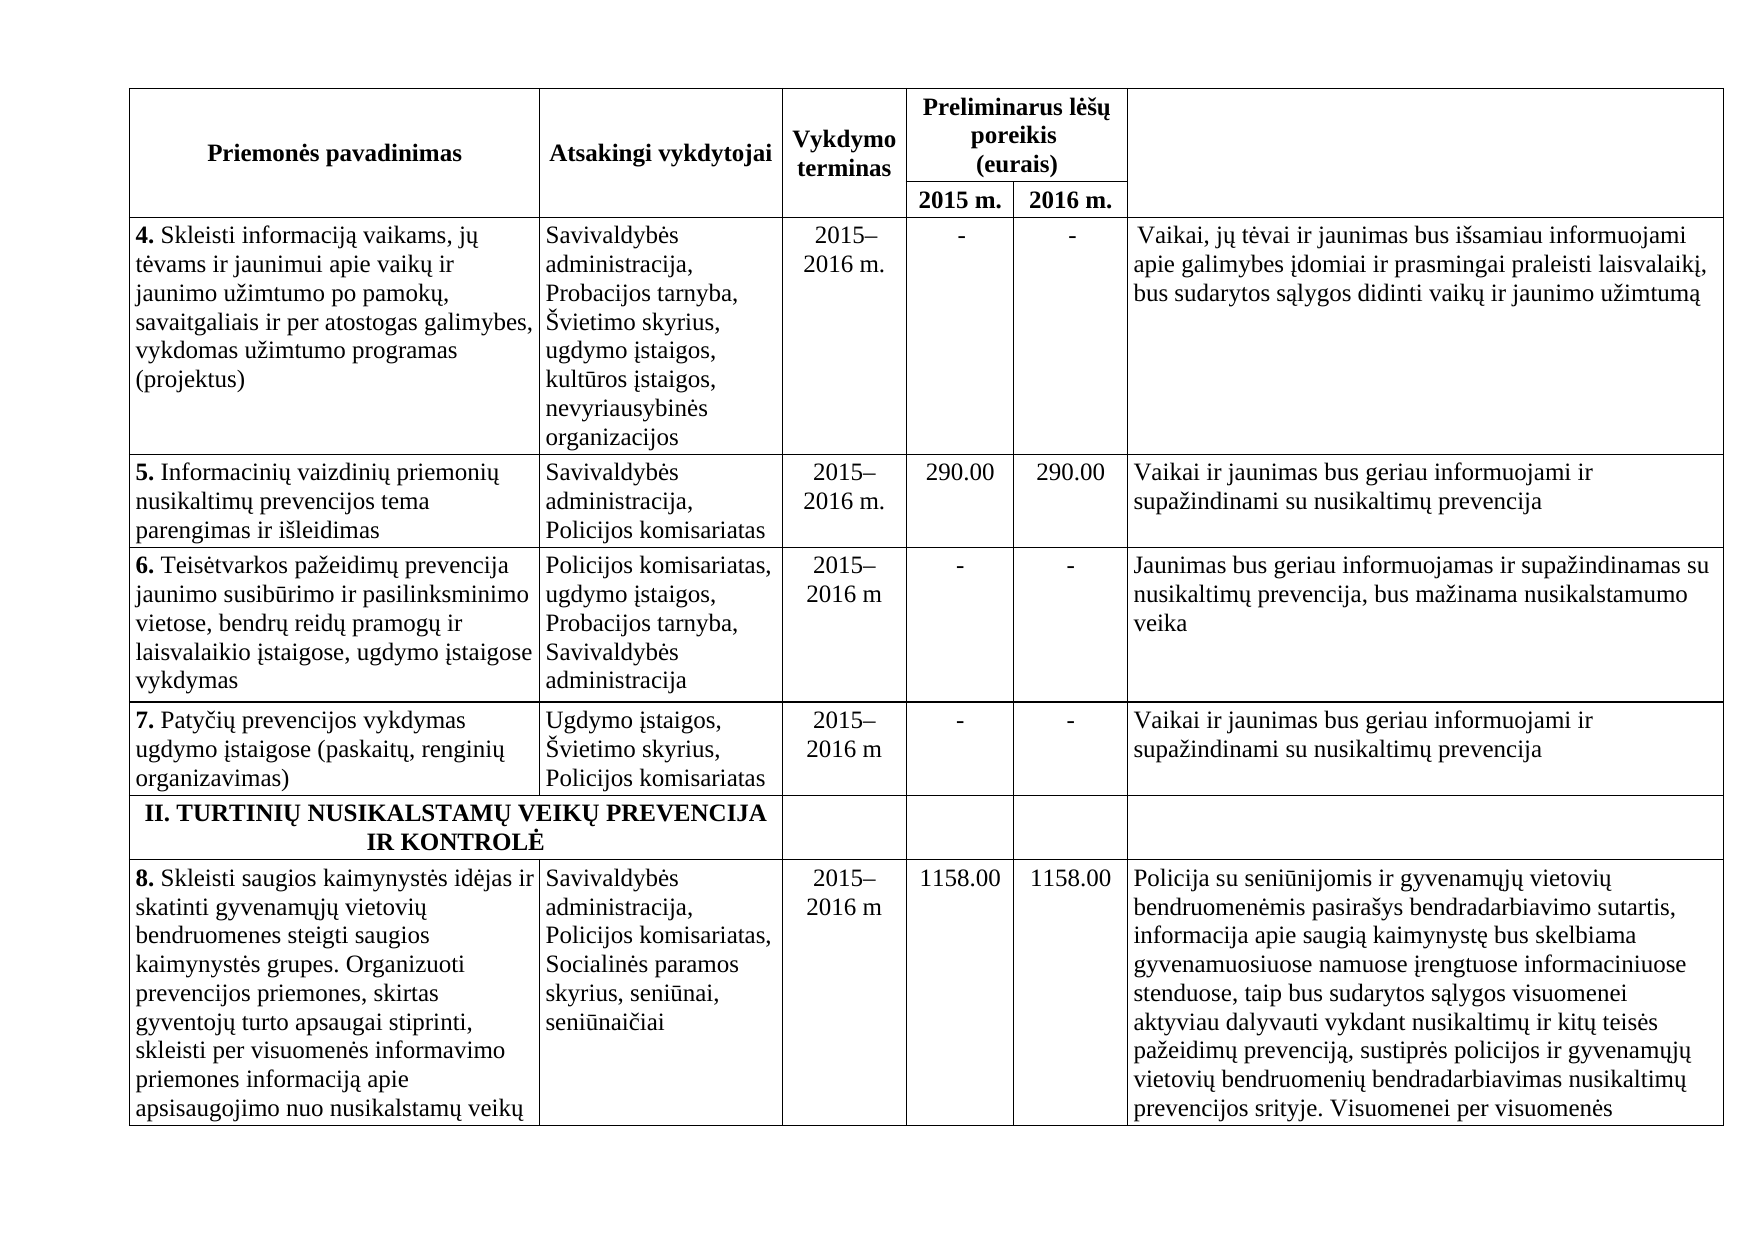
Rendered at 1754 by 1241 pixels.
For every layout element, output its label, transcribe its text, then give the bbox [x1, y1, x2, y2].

table_cell Ugdymo įstaigos, Švietimo skyrius, Policijos komisariatas [540, 703, 782, 794]
table_header Atsakingi vykdytojai [540, 89, 782, 217]
table_header Vykdymo terminas [783, 89, 906, 217]
table_cell Policija su seniūnijomis ir gyvenamųjų vietovių bendruomenėmis pasirašys bendradarbiavimo sutartis, informacija apie saugią kaimynystę bus skelbiama gyvenamuosiuose namuose įrengtuose informaciniuose stenduose, taip bus sudarytos sąlygos visuomenei aktyviau dalyvauti vykdant nusikaltimų ir kitų teisės pažeidimų prevenciją, sustiprės policijos ir gyvenamųjų vietovių bendruomenių bendradarbiavimas nusikaltimų prevencijos srityje. Visuomenei per visuomenės [1128, 860, 1723, 1124]
table_cell Jaunimas bus geriau informuojamas ir supažindinamas su nusikaltimų prevencija, bus mažinama nusikalstamumo veika [1128, 548, 1723, 701]
table_cell II. TURTINIŲ NUSIKALSTAMŲ VEIKŲ PREVENCIJA IR KONTROLĖ [130, 796, 782, 859]
table_cell 1158.00 [1014, 860, 1127, 1124]
table_header Preliminarus lėšų poreikis (eurais) [907, 89, 1127, 181]
table_cell 7. Patyčių prevencijos vykdymas ugdymo įstaigose (paskaitų, renginių organizavimas) [130, 703, 539, 794]
table_cell 290.00 [1014, 455, 1127, 547]
table_cell 2015–2016 m [783, 548, 906, 701]
table_cell Savivaldybės administracija, Probacijos tarnyba, Švietimo skyrius, ugdymo įstaigos, kultūros įstaigos, nevyriausybinės organizacijos [540, 218, 782, 453]
table_cell Vaikai ir jaunimas bus geriau informuojami ir supažindinami su nusikaltimų prevencija [1128, 703, 1723, 794]
table_cell 4. Skleisti informaciją vaikams, jų tėvams ir jaunimui apie vaikų ir jaunimo užimtumo po pamokų, savaitgaliais ir per atostogas galimybes, vykdomas užimtumo programas (projektus) [130, 218, 539, 453]
table_cell Vaikai, jų tėvai ir jaunimas bus išsamiau informuojami apie galimybes įdomiai ir prasmingai praleisti laisvalaikį, bus sudarytos sąlygos didinti vaikų ir jaunimo užimtumą [1128, 218, 1723, 453]
table_cell 2015 m. [907, 182, 1013, 217]
table_header Laukiami rezultatai [1128, 89, 1723, 217]
table_cell [907, 796, 1013, 859]
table_cell [1014, 796, 1127, 859]
table_cell [1128, 796, 1723, 859]
table_cell 290.00 [907, 455, 1013, 547]
table_cell 2015–2016 m [783, 703, 906, 794]
table_cell - [907, 218, 1013, 453]
table_cell [783, 796, 906, 859]
table_cell 6. Teisėtvarkos pažeidimų prevencija jaunimo susibūrimo ir pasilinksminimo vietose, bendrų reidų pramogų ir laisvalaikio įstaigose, ugdymo įstaigose vykdymas [130, 548, 539, 701]
table_cell 1158.00 [907, 860, 1013, 1124]
table_cell 2015–2016 m [783, 860, 906, 1124]
table_cell 8. Skleisti saugios kaimynystės idėjas ir skatinti gyvenamųjų vietovių bendruomenes steigti saugios kaimynystės grupes. Organizuoti prevencijos priemones, skirtas gyventojų turto apsaugai stiprinti, skleisti per visuomenės informavimo priemones informaciją apie apsisaugojimo nuo nusikalstamų veikų [130, 860, 539, 1124]
table_cell - [907, 703, 1013, 794]
table_header Priemonės pavadinimas [130, 89, 539, 217]
table_cell 2015–2016 m. [783, 218, 906, 453]
table_cell 2016 m. [1014, 182, 1127, 217]
table_cell - [1014, 548, 1127, 701]
table_cell - [907, 548, 1013, 701]
table_cell - [1014, 218, 1127, 453]
table_cell Vaikai ir jaunimas bus geriau informuojami ir supažindinami su nusikaltimų prevencija [1128, 455, 1723, 547]
table_cell Savivaldybės administracija, Policijos komisariatas [540, 455, 782, 547]
table_cell Policijos komisariatas, ugdymo įstaigos, Probacijos tarnyba, Savivaldybės administracija [540, 548, 782, 701]
table_cell Savivaldybės administracija, Policijos komisariatas, Socialinės paramos skyrius, seniūnai, seniūnaičiai [540, 860, 782, 1124]
table_cell - [1014, 703, 1127, 794]
table_cell 5. Informacinių vaizdinių priemonių nusikaltimų prevencijos tema parengimas ir išleidimas [130, 455, 539, 547]
table_cell 2015–2016 m. [783, 455, 906, 547]
